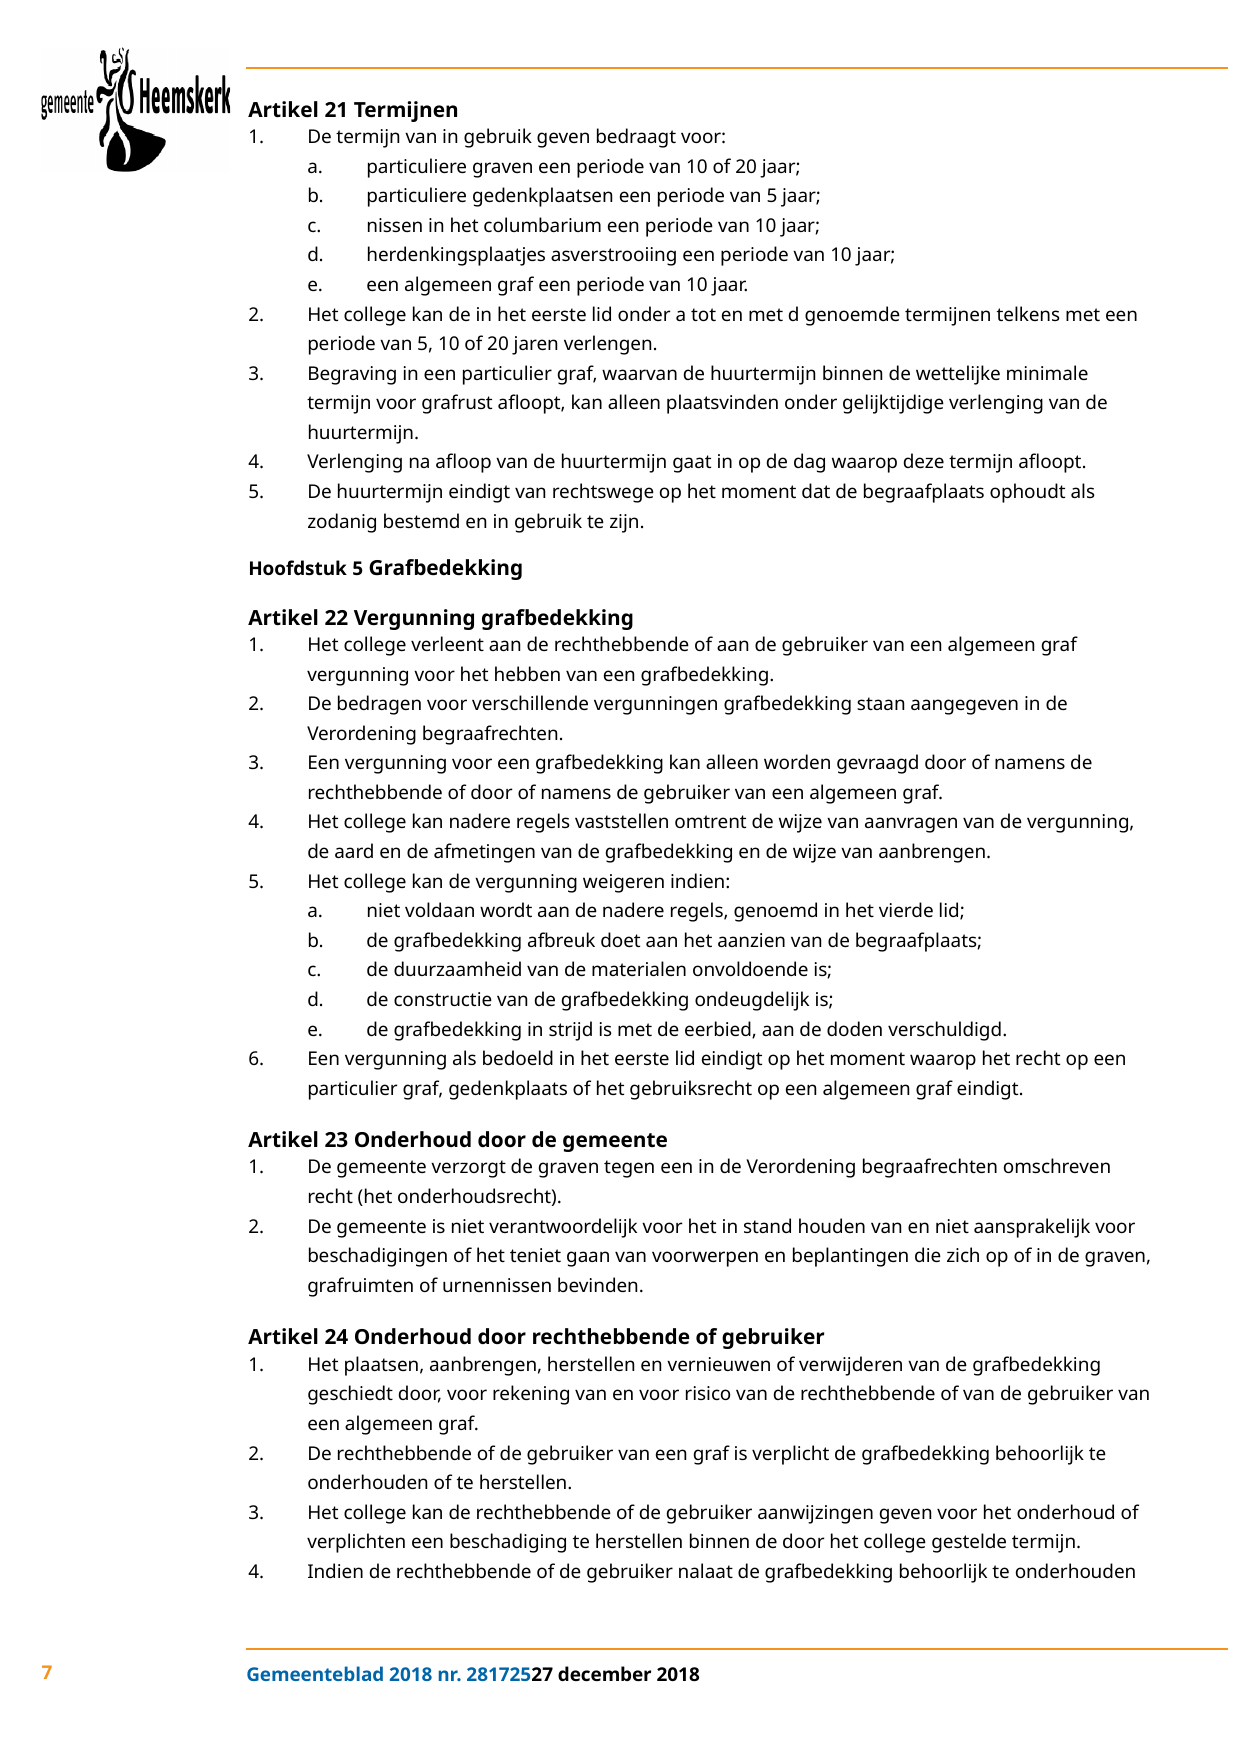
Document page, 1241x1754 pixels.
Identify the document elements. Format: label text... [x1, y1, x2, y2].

list Het plaatsen, aanbrengen, herstellen en vernieuwen of verwijderen van de grafbedekking geschiedt door, voor rekening van en voor risico van de rechthebbende of van de gebruiker van een algemeen graf. [248, 1351, 1152, 1436]
list nissen in het columbarium een periode van 10 jaar; [307, 212, 1152, 238]
list De termijn van in gebruik geven bedraagt voor: [248, 123, 1152, 149]
list herdenkingsplaatjes asverstrooiing een periode van 10 jaar; [307, 242, 1152, 267]
list De bedragen voor verschillende vergunningen grafbedekking staan aangegeven in de Verordening begraafrechten. [248, 690, 1152, 746]
list Een vergunning als bedoeld in het eerste lid eindigt op het moment waarop het recht op een particulier graf, gedenkplaats of het gebruiksrecht op een algemeen graf eindigt. [248, 1045, 1152, 1101]
list De gemeente is niet verantwoordelijk voor het in stand houden van en niet aansprakelijk voor beschadigingen of het teniet gaan van voorwerpen en beplantingen die zich op of in de graven, grafruimten of urnennissen bevinden. [248, 1213, 1152, 1298]
list Het college verleent aan de rechthebbende of aan de gebruiker van een algemeen graf vergunning voor het hebben van een grafbedekking. [248, 631, 1152, 686]
list de constructie van de grafbedekking ondeugdelijk is; [307, 986, 1152, 1012]
list Indien de rechthebbende of de gebruiker nalaat de grafbedekking behoorlijk te onderhouden [248, 1558, 1152, 1584]
list niet voldaan wordt aan de nadere regels, genoemd in het vierde lid; [307, 897, 1152, 923]
text Artikel 21 Termijnen [248, 95, 1152, 123]
list particuliere gedenkplaatsen een periode van 5 jaar; [307, 182, 1152, 208]
text Artikel 24 Onderhoud door rechthebbende of gebruiker [248, 1322, 1152, 1351]
list Het college kan de vergunning weigeren indien: [248, 868, 1152, 893]
list particuliere graven een periode van 10 of 20 jaar; [307, 153, 1152, 178]
list Verlenging na afloop van de huurtermijn gaat in op de dag waarop deze termijn afloopt. [248, 449, 1152, 474]
list Het college kan de rechthebbende of de gebruiker aanwijzingen geven voor het onderhoud of verplichten een beschadiging te herstellen binnen de door het college gestelde termijn. [248, 1499, 1152, 1554]
list de grafbedekking in strijd is met de eerbied, aan de doden verschuldigd. [307, 1016, 1152, 1041]
list De gemeente verzorgt de graven tegen een in de Verordening begraafrechten omschreven recht (het onderhoudsrecht). [248, 1154, 1152, 1209]
text Hoofdstuk 5 Grafbedekking [248, 553, 1152, 582]
list Het college kan nadere regels vaststellen omtrent de wijze van aanvragen van de vergunning, de aard en de afmetingen van de grafbedekking en de wijze van aanbrengen. [248, 809, 1152, 864]
list De huurtermijn eindigt van rechtswege op het moment dat de begraafplaats ophoudt als zodanig bestemd en in gebruik te zijn. [248, 478, 1152, 533]
list de grafbedekking afbreuk doet aan het aanzien van de begraafplaats; [307, 927, 1152, 953]
picture [41, 47, 231, 172]
list De rechthebbende of de gebruiker van een graf is verplicht de grafbedekking behoorlijk te onderhouden of te herstellen. [248, 1440, 1152, 1495]
text Artikel 23 Onderhoud door de gemeente [248, 1125, 1152, 1154]
list een algemeen graf een periode van 10 jaar. [307, 271, 1152, 297]
text Artikel 22 Vergunning grafbedekking [248, 603, 1152, 631]
list Een vergunning voor een grafbedekking kan alleen worden gevraagd door of namens de rechthebbende of door of namens de gebruiker van een algemeen graf. [248, 749, 1152, 805]
list de duurzaamheid van de materialen onvoldoende is; [307, 957, 1152, 982]
list Begraving in een particulier graf, waarvan de huurtermijn binnen de wettelijke minimale termijn voor grafrust afloopt, kan alleen plaatsvinden onder gelijktijdige verlenging van de huurtermijn. [248, 360, 1152, 445]
list Het college kan de in het eerste lid onder a tot en met d genoemde termijnen telkens met een periode van 5, 10 of 20 jaren verlengen. [248, 301, 1152, 356]
